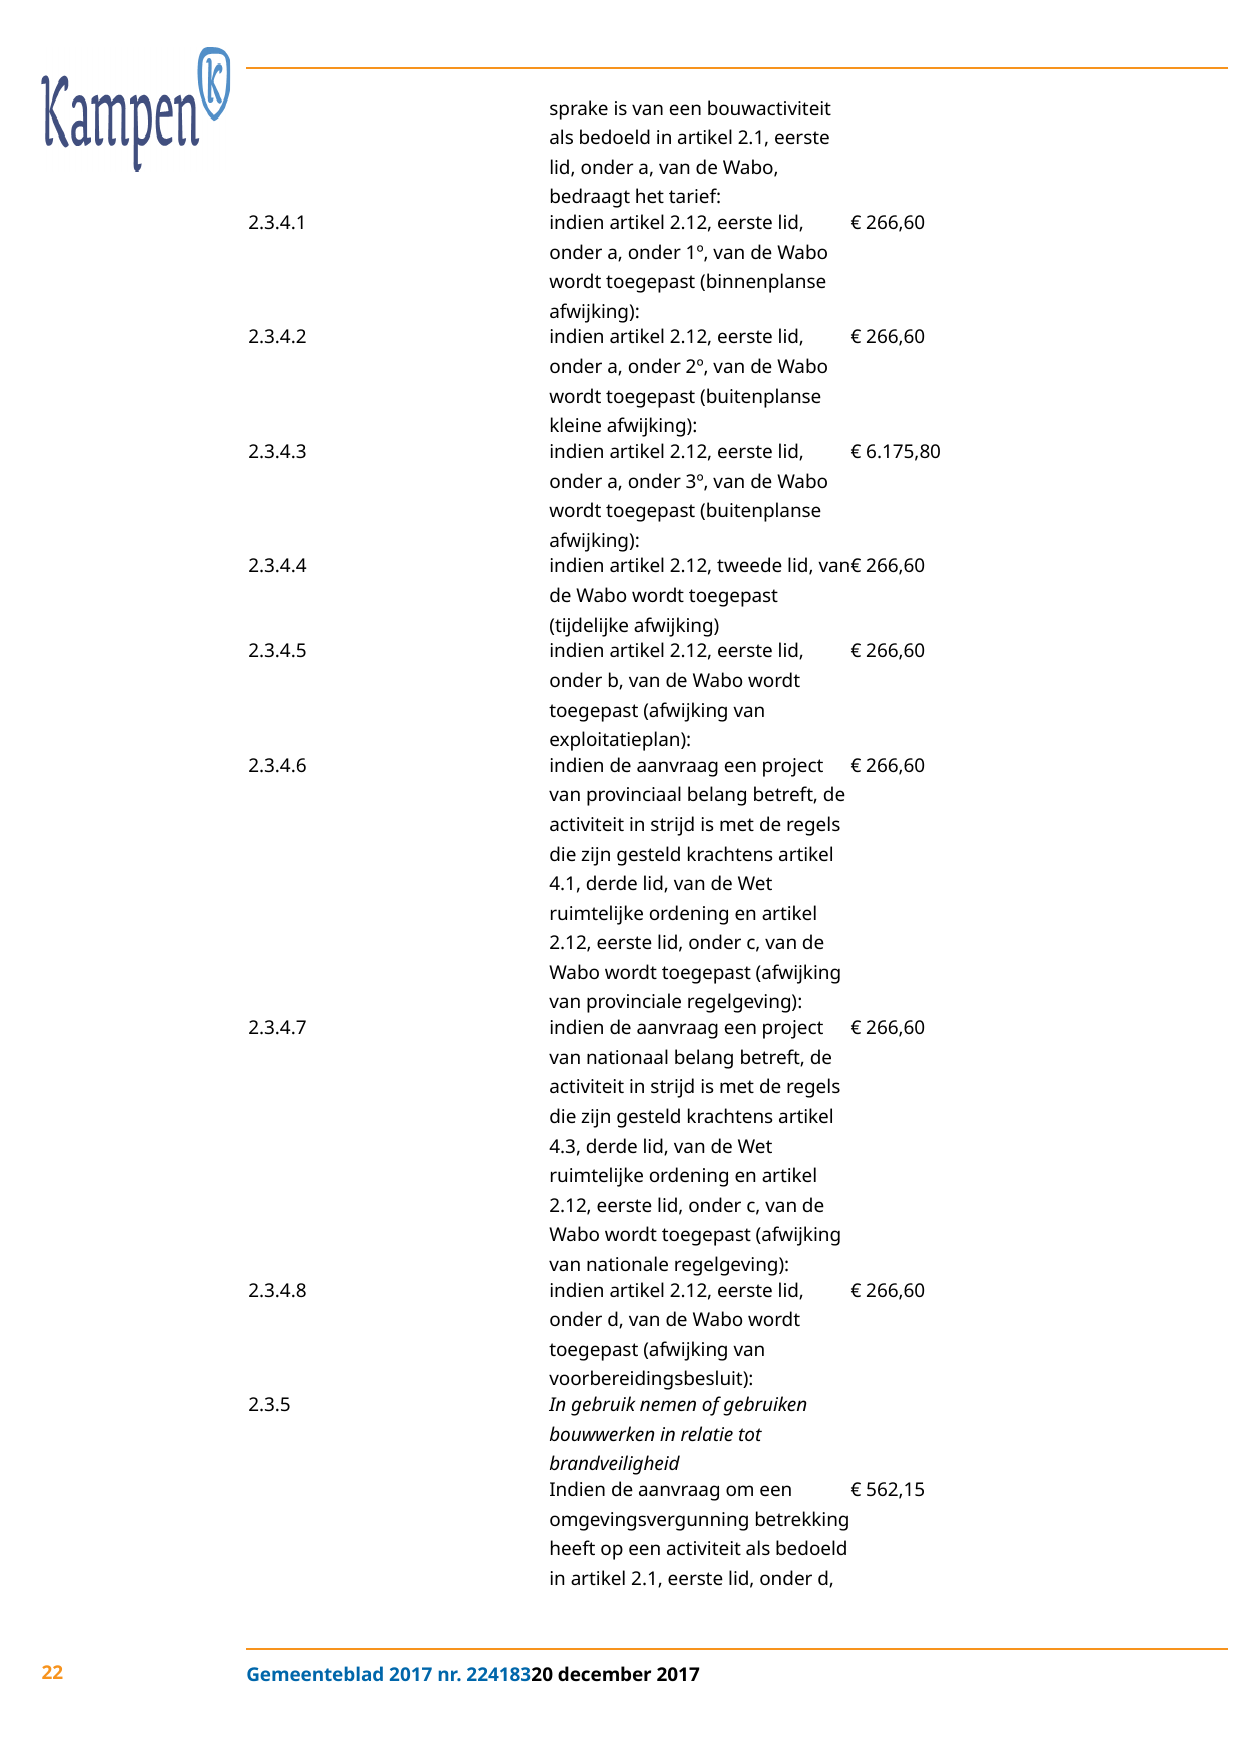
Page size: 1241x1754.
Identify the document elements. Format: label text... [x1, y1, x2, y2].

table_cell 2.3.4.4 [248, 553, 549, 638]
table_cell € 266,60 [850, 752, 1152, 1014]
table_cell € 266,60 [850, 638, 1152, 752]
table_cell € 266,60 [850, 209, 1152, 324]
table_cell 2.3.4.5 [248, 638, 549, 752]
table_cell [850, 95, 1152, 209]
table_cell Indien de aanvraag om een omgevingsvergunning betrekking heeft op een activiteit als bedoeld in artikel 2.1, eerste lid, onder d, [549, 1476, 850, 1591]
table_cell indien artikel 2.12, eerste lid, onder a, onder 3º, van de Wabo wordt toegepast (buitenplanse afwijking): [549, 438, 850, 553]
table_cell 2.3.5 [248, 1391, 549, 1476]
table_cell sprake is van een bouwactiviteit als bedoeld in artikel 2.1, eerste lid, onder a, van de Wabo, bedraagt het tarief: [549, 95, 850, 209]
table_cell [248, 1476, 549, 1591]
table_cell indien artikel 2.12, eerste lid, onder a, onder 1º, van de Wabo wordt toegepast (binnenplanse afwijking): [549, 209, 850, 324]
table_cell In gebruik nemen of gebruiken bouwwerken in relatie tot brandveiligheid [549, 1391, 850, 1476]
table_cell indien de aanvraag een project van nationaal belang betreft, de activiteit in strijd is met de regels die zijn gesteld krachtens artikel 4.3, derde lid, van de Wet ruimtelijke ordening en artikel 2.12, eerste lid, onder c, van de Wabo wordt toegepast (afwijking van nationale regelgeving): [549, 1015, 850, 1277]
table_cell € 266,60 [850, 324, 1152, 438]
table_cell 2.3.4.8 [248, 1277, 549, 1391]
table_cell € 266,60 [850, 1015, 1152, 1277]
table_cell € 562,15 [850, 1476, 1152, 1591]
table_cell 2.3.4.1 [248, 209, 549, 324]
table_cell indien artikel 2.12, tweede lid, van de Wabo wordt toegepast (tijdelijke afwijking) [549, 553, 850, 638]
table_cell 2.3.4.6 [248, 752, 549, 1014]
table_cell indien artikel 2.12, eerste lid, onder d, van de Wabo wordt toegepast (afwijking van voorbereidingsbesluit): [549, 1277, 850, 1391]
table_cell 2.3.4.3 [248, 438, 549, 553]
table_cell € 6.175,80 [850, 438, 1152, 553]
table_cell indien artikel 2.12, eerste lid, onder b, van de Wabo wordt toegepast (afwijking van exploitatieplan): [549, 638, 850, 752]
table_cell € 266,60 [850, 1277, 1152, 1391]
table_cell [850, 1391, 1152, 1476]
picture [41, 47, 231, 172]
table_cell 2.3.4.7 [248, 1015, 549, 1277]
table_cell € 266,60 [850, 553, 1152, 638]
table_cell indien de aanvraag een project van provinciaal belang betreft, de activiteit in strijd is met de regels die zijn gesteld krachtens artikel 4.1, derde lid, van de Wet ruimtelijke ordening en artikel 2.12, eerste lid, onder c, van de Wabo wordt toegepast (afwijking van provinciale regelgeving): [549, 752, 850, 1014]
table_cell 2.3.4.2 [248, 324, 549, 438]
table_cell [248, 95, 549, 209]
table_cell indien artikel 2.12, eerste lid, onder a, onder 2º, van de Wabo wordt toegepast (buitenplanse kleine afwijking): [549, 324, 850, 438]
